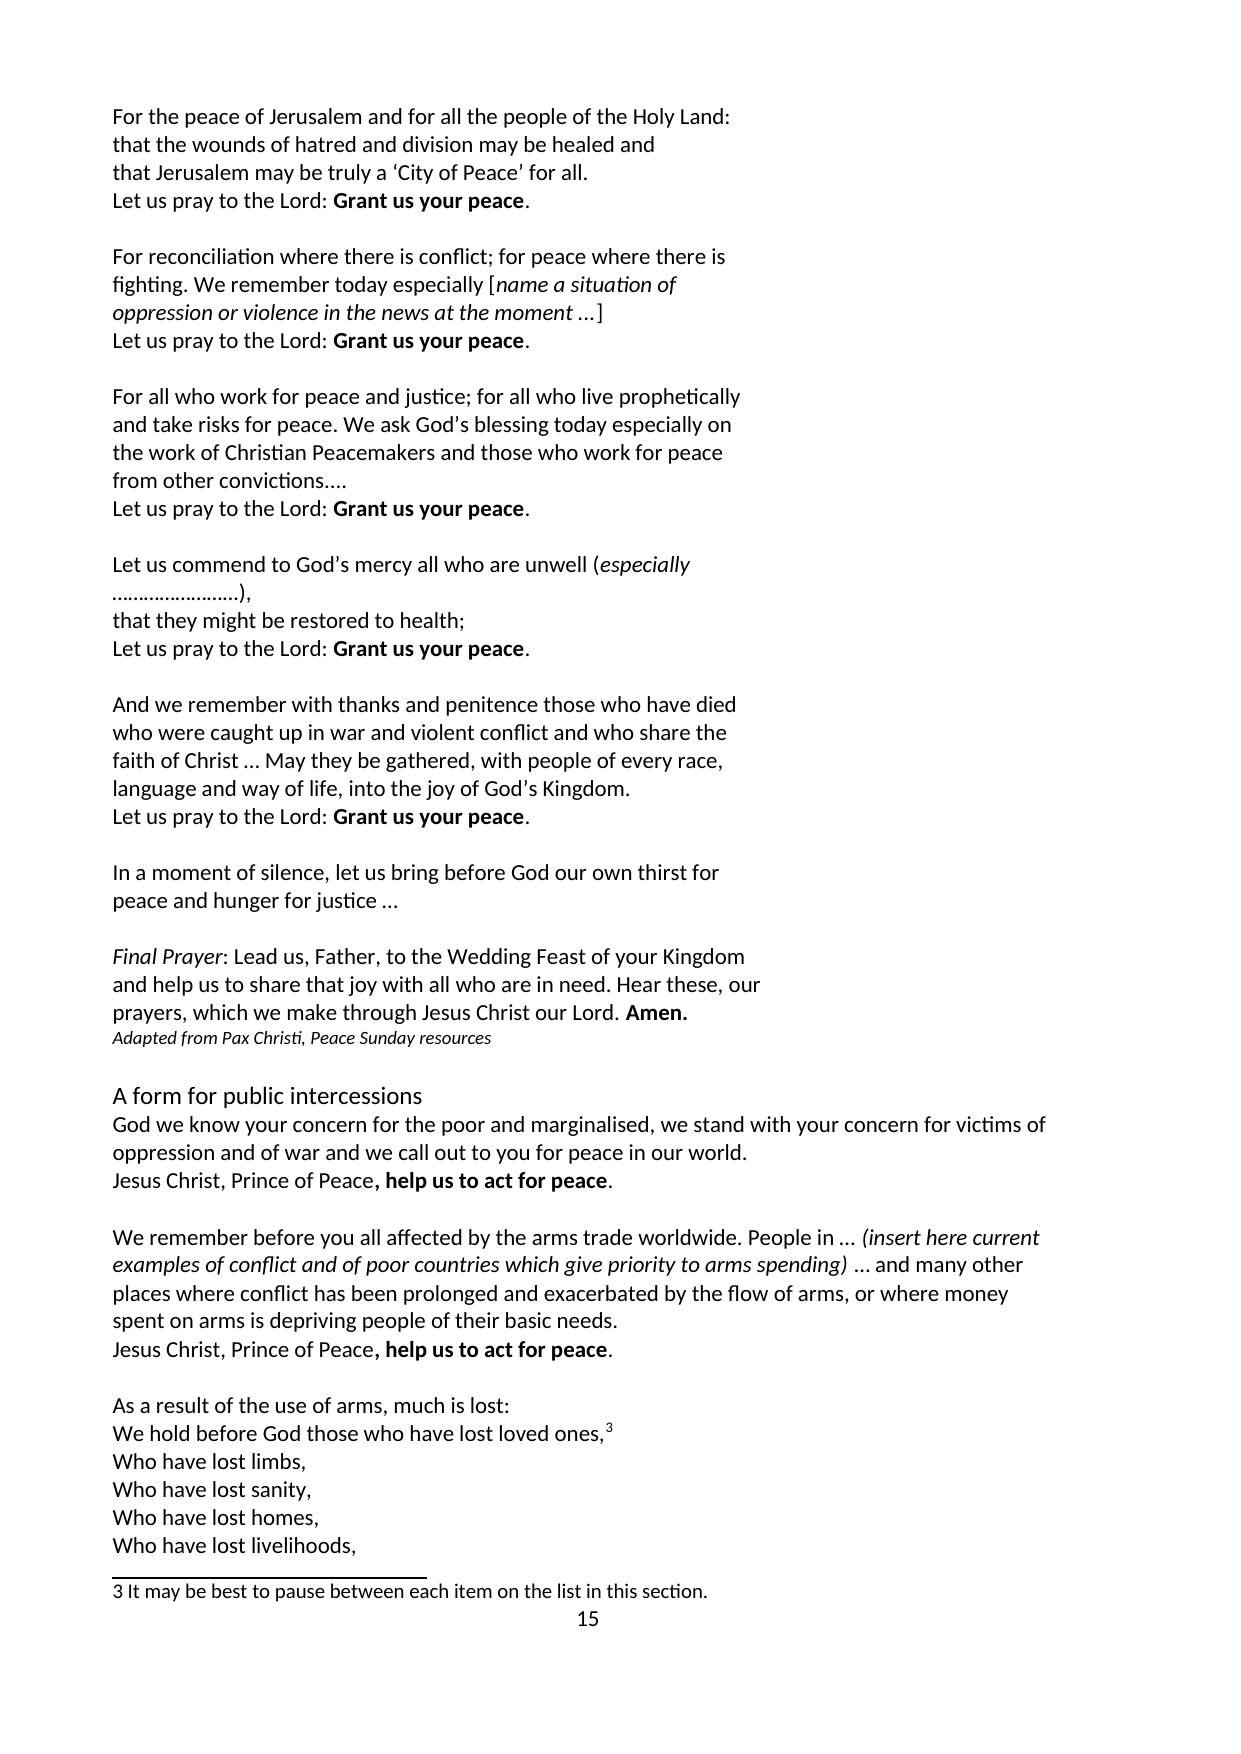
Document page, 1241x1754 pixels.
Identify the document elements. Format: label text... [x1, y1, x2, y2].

text And we remember with thanks and penitence those who have died who were caught up in war and violent conflict and who share the faith of Christ … May they be gathered, with people of every race, language and way of life, into the joy of God’s Kingdom. [112, 690, 768, 802]
text A form for public intercessions [112, 1080, 1063, 1111]
text We hold before God those who have lost loved ones, [112, 1419, 1063, 1447]
text Let us pray to the Lord: Grant us your peace. [112, 494, 768, 522]
text Let us pray to the Lord: Grant us your peace. [112, 634, 768, 662]
text Jesus Christ, Prince of Peace, help us to act for peace. [112, 1335, 1063, 1363]
text Final Prayer: Lead us, Father, to the Wedding Feast of your Kingdom and help us to share that joy with all who are in need. Hear these, our prayers, which we make through Jesus Christ our Lord. Amen. [112, 942, 768, 1027]
text Jesus Christ, Prince of Peace, help us to act for peace. [112, 1167, 1063, 1194]
text that Jerusalem may be truly a ‘City of Peace’ for all. [112, 158, 768, 186]
text We remember before you all affected by the arms trade worldwide. People in … (insert here current examples of conflict and of poor countries which give priority to arms spending) … and many other places where conflict has been prolonged and exacerbated by the flow of arms, or where money spent on arms is depriving people of their basic needs. [112, 1223, 1063, 1335]
text Let us commend to God’s mercy all who are unwell (especially ……………………), [112, 550, 768, 606]
text Let us pray to the Lord: Grant us your peace. [112, 186, 768, 214]
text As a result of the use of arms, much is lost: [112, 1391, 1063, 1419]
text Adapted from Pax Christi, Peace Sunday resources [112, 1027, 1063, 1049]
text For all who work for peace and justice; for all who live prophetically and take risks for peace. We ask God’s blessing today especially on the work of Christian Peacemakers and those who work for peace from other convictions.... [112, 382, 768, 494]
text Who have lost homes, [112, 1503, 1063, 1531]
text In a moment of silence, let us bring before God our own thirst for peace and hunger for justice … [112, 858, 768, 914]
text For reconciliation where there is conflict; for peace where there is fighting. We remember today especially [name a situation of oppression or violence in the news at the moment ...] [112, 242, 768, 326]
text Who have lost livelihoods, [112, 1531, 1063, 1559]
text Let us pray to the Lord: Grant us your peace. [112, 802, 768, 830]
text Who have lost sanity, [112, 1475, 1063, 1503]
text It may be best to pause between each item on the list in this section. [112, 1578, 1063, 1604]
text God we know your concern for the poor and marginalised, we stand with your concern for victims of oppression and of war and we call out to you for peace in our world. [112, 1111, 1063, 1167]
text Let us pray to the Lord: Grant us your peace. [112, 326, 768, 354]
text For the peace of Jerusalem and for all the people of the Holy Land: that the wounds of hatred and division may be healed and [112, 102, 768, 158]
text Who have lost limbs, [112, 1447, 1063, 1475]
text that they might be restored to health; [112, 606, 768, 634]
